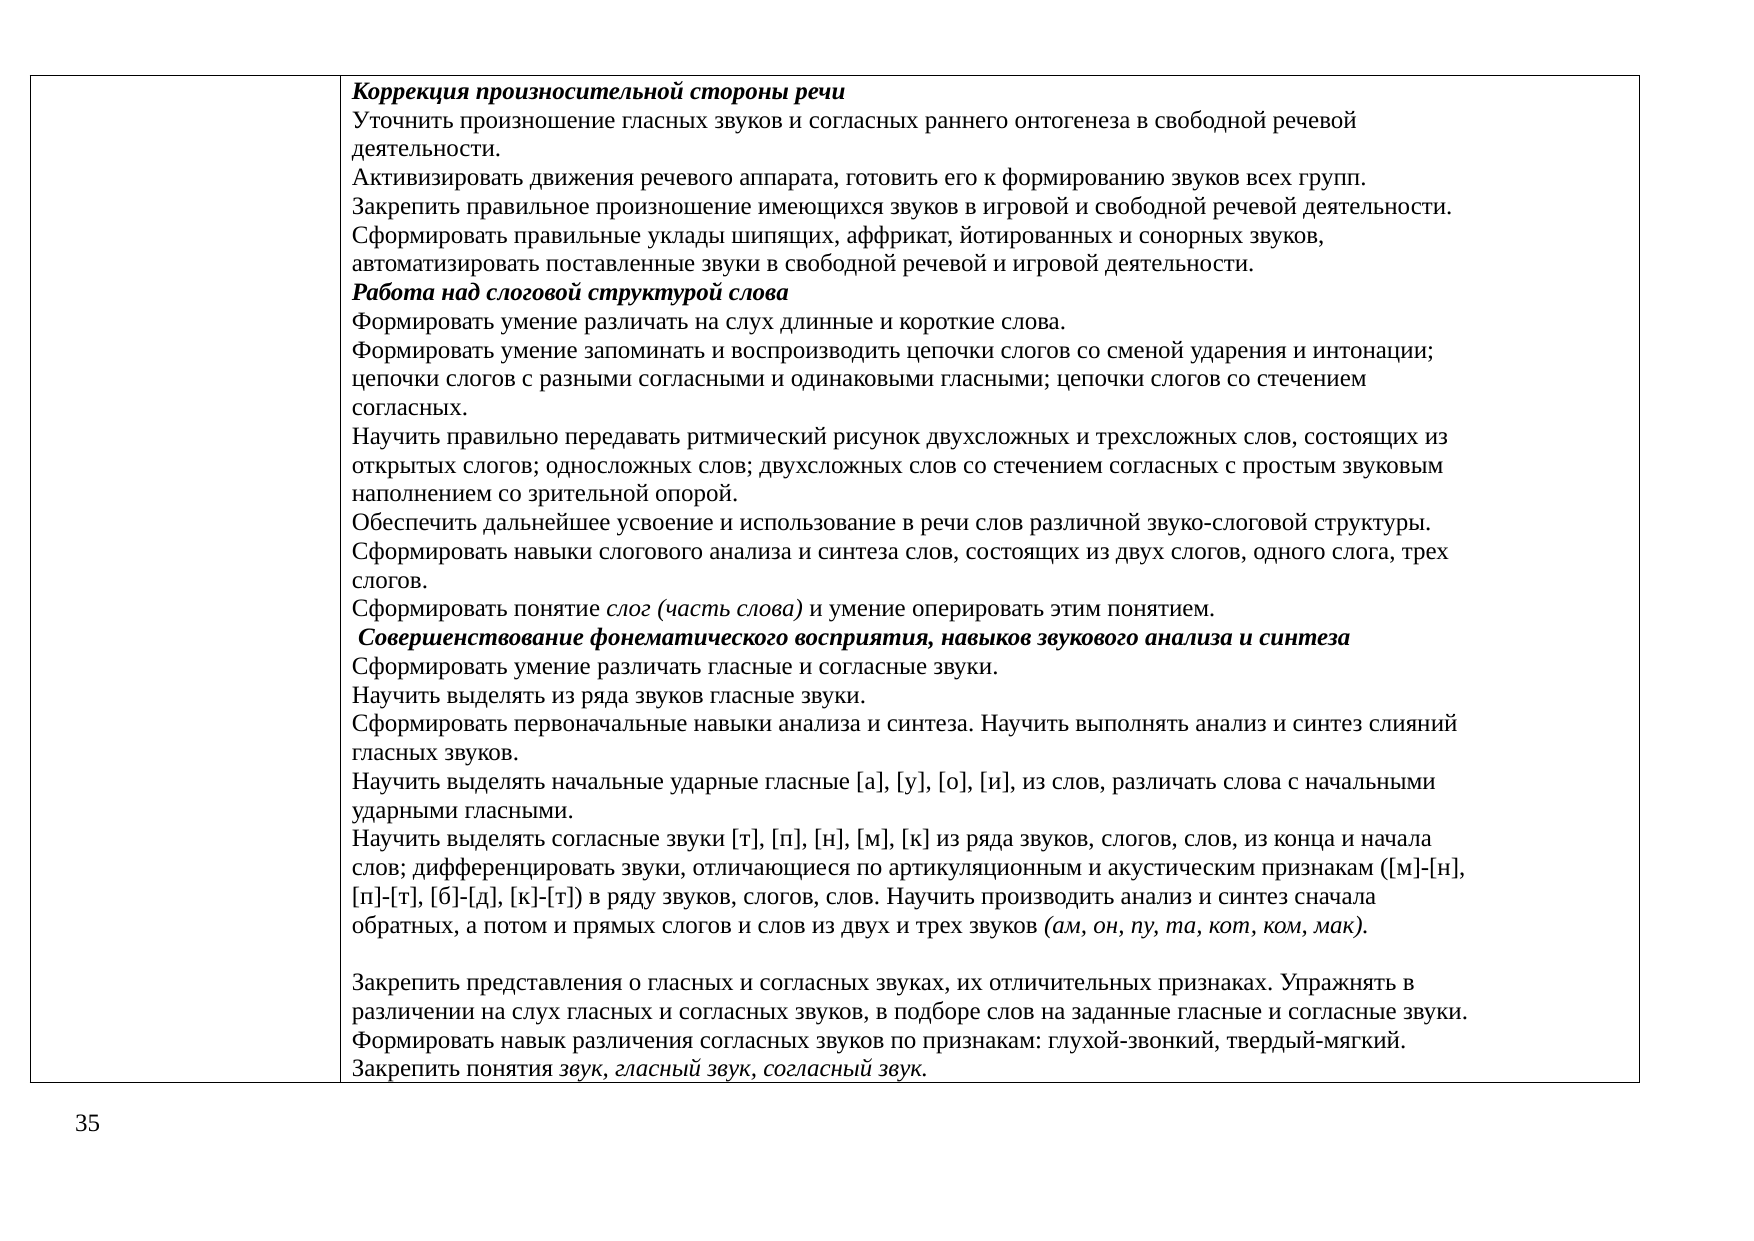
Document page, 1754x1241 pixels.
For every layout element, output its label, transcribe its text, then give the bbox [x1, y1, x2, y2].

table_cell [31, 76, 340, 1082]
table_cell Коррекция произносительной стороны речи Уточнить произношение гласных звуков и согласных раннего онтогенеза в свободной речевой деятельности. Активизировать движения речевого аппарата, готовить его к формированию звуков всех групп. Закрепить правильное произношение имеющихся звуков в игровой и свободной речевой деятельности. Сформировать правильные уклады шипящих, аффрикат, йотированных и сонорных звуков, автоматизировать поставленные звуки в свободной речевой и игровой деятельности. Работа над слоговой структурой слова Формировать умение различать на слух длинные и короткие слова. Формировать умение запоминать и воспроизводить цепочки слогов со сменой ударения и интонации; цепочки слогов с разными согласными и одинаковыми гласными; цепочки слогов со стечением согласных. Научить правильно передавать ритмический рисунок двухсложных и трехсложных слов, состоящих из открытых слогов; односложных слов; двухсложных слов со стечением согласных с простым звуковым наполнением со зрительной опорой. Обеспечить дальнейшее усвоение и использование в речи слов различной звуко-слоговой структуры. Сформировать навыки слогового анализа и синтеза слов, состоящих из двух слогов, одного слога, трех слогов. Сформировать понятие слог (часть слова) и умение оперировать этим понятием. Совершенствование фонематического восприятия, навыков звукового анализа и синтеза Сформировать умение различать гласные и согласные звуки. Научить выделять из ряда звуков гласные звуки. Сформировать первоначальные навыки анализа и синтеза. Научить выполнять анализ и синтез слияний гласных звуков. Научить выделять начальные ударные гласные [а], [у], [о], [и], из слов, различать слова с начальными ударными гласными. Научить выделять согласные звуки [т], [п], [н], [м], [к] из ряда звуков, cлогов, слов, из конца и начала слов; дифференцировать звуки, отличающиеся по артикуляционным и акустическим признакам ([м]-[н], [п]-[т], [б]-[д], [к]-[т]) в ряду звуков, слогов, слов. Научить производить анализ и синтез сначала обратных, а потом и прямых слогов и слов из двух и трех звуков (ам, он, пу, та, кот, ком, мак). Закрепить представления о гласных и согласных звуках, их отличительных признаках. Упражнять в различении на слух гласных и согласных звуков, в подборе слов на заданные гласные и согласные звуки. Формировать навык различения согласных звуков по признакам: глухой-звонкий, твердый-мягкий. Закрепить понятия звук, гласный звук, согласный звук. [341, 76, 1639, 1082]
